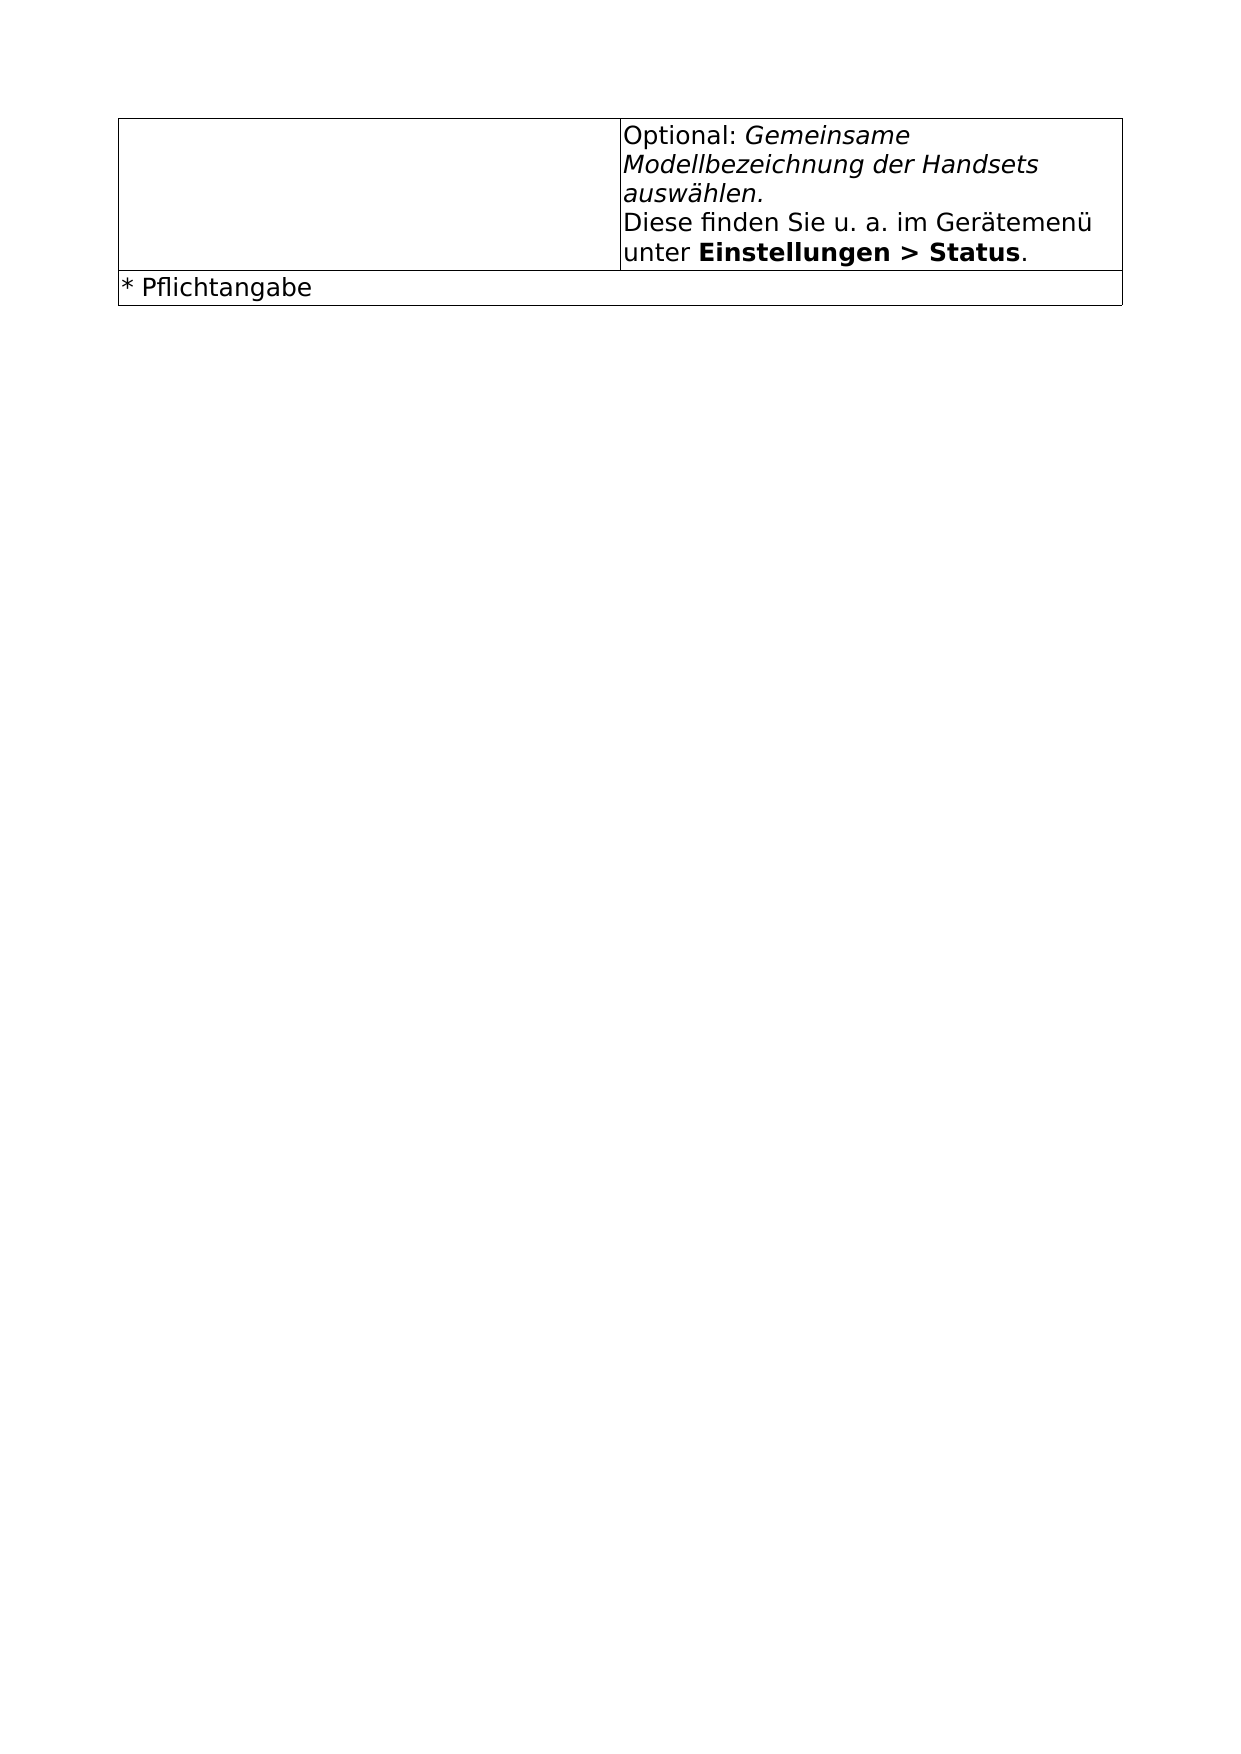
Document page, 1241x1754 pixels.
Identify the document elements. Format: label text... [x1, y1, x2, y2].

table_cell [119, 119, 620, 270]
table_cell Optional: Gemeinsame Modellbezeichnung der Handsets auswählen. Diese finden Sie u. a. im Gerätemenü unter Einstellungen > Status. [621, 119, 1122, 270]
table_cell * Pflichtangabe [119, 271, 1122, 305]
